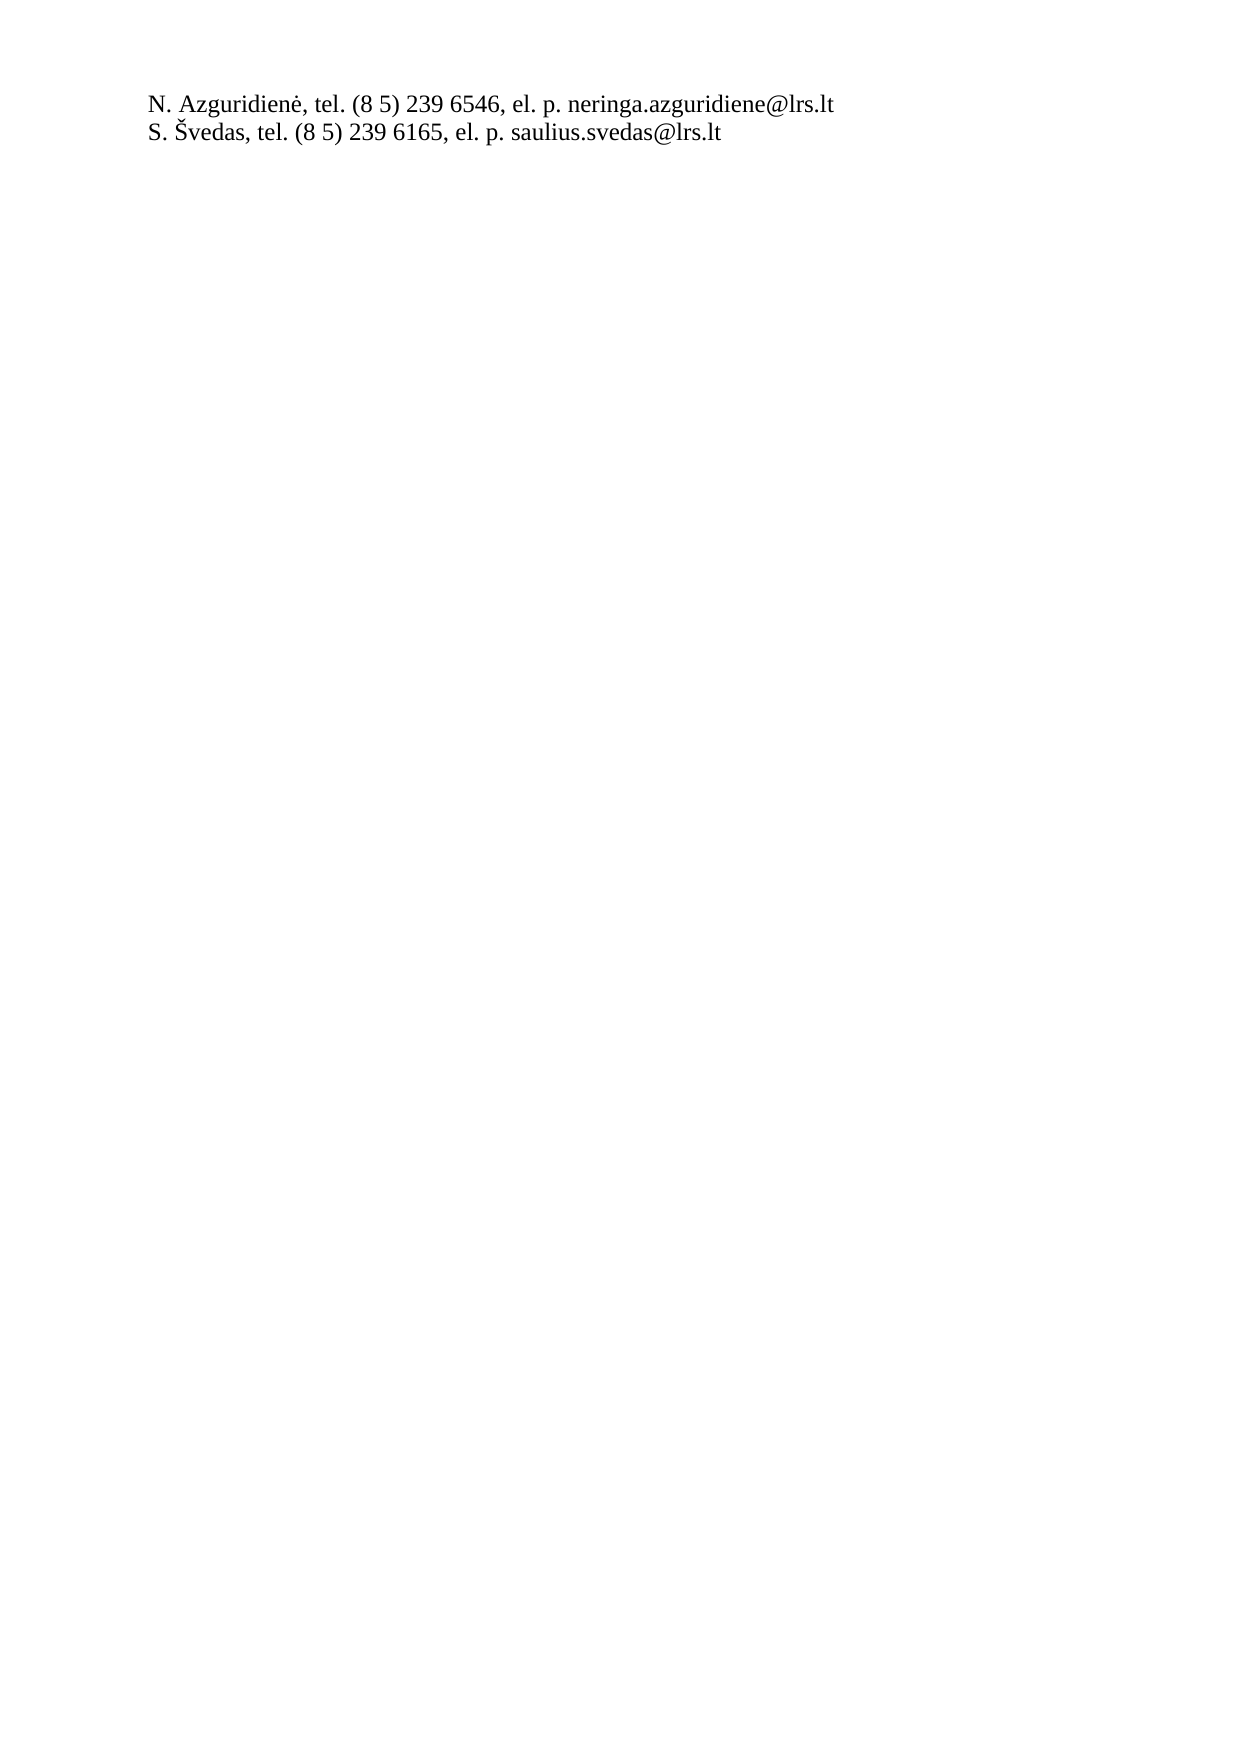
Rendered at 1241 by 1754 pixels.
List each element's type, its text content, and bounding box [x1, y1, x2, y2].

text S. Švedas, tel. (8 5) 239 6165, el. p. saulius.svedas@lrs.lt [148, 117, 1181, 146]
text N. Azguridienė, tel. (8 5) 239 6546, el. p. neringa.azguridiene@lrs.lt [148, 89, 1181, 117]
